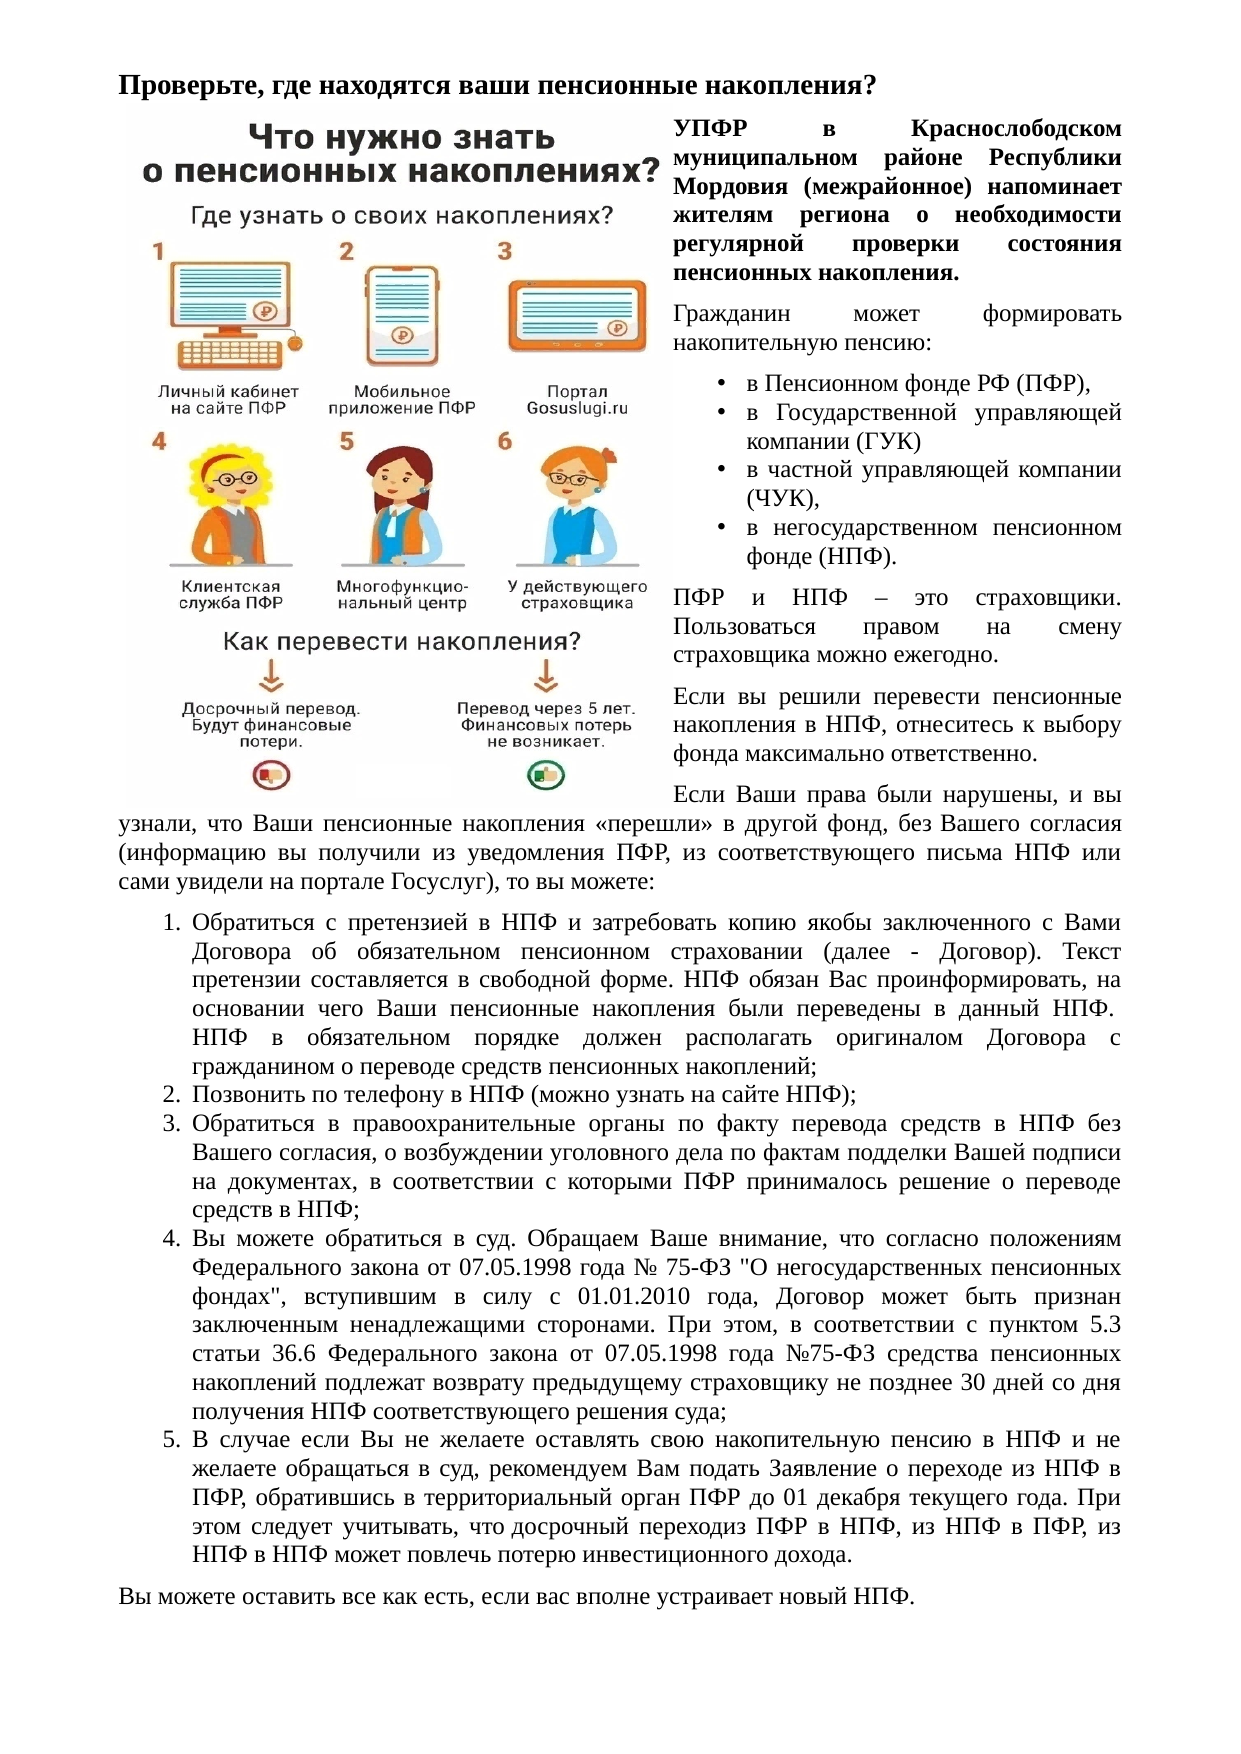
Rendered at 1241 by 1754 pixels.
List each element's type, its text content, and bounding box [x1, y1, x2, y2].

text Гражданин может формировать накопительную пенсию: [673, 298, 1122, 356]
list Позвонить по телефону в НПФ (можно узнать на сайте НПФ); [162, 1079, 1122, 1108]
list в Государственной управляющей компании (ГУК) [673, 397, 1122, 454]
list В случае если Вы не желаете оставлять свою накопительную пенсию в НПФ и не желаете обращаться в суд, рекомендуем Вам подать Заявление о переходе из НПФ в ПФР, обратившись в территориальный орган ПФР до 01 декабря текущего года. При этом следует учитывать, что досрочный переходиз ПФР в НПФ, из НПФ в ПФР, из НПФ в НПФ может повлечь потерю инвестиционного дохода. [162, 1424, 1122, 1568]
text Если вы решили перевести пенсионные накопления в НПФ, отнеситесь к выбору фонда максимально ответственно. [673, 681, 1122, 767]
picture [126, 103, 673, 808]
list Вы можете обратиться в суд. Обращаем Ваше внимание, что согласно положениям Федерального закона от 07.05.1998 года № 75-ФЗ "О негосударственных пенсионных фондах", вступившим в силу с 01.01.2010 года, Договор может быть признан заключенным ненадлежащими сторонами. При этом, в соответствии с пунктом 5.3 статьи 36.6 Федерального закона от 07.05.1998 года №75-ФЗ средства пенсионных накоплений подлежат возврату предыдущему страховщику не позднее 30 дней со дня получения НПФ соответствующего решения суда; [162, 1223, 1122, 1424]
list в негосударственном пенсионном фонде (НПФ). [673, 512, 1122, 569]
text Если Ваши права были нарушены, и вы узнали, что Ваши пенсионные накопления «перешли» в другой фонд, без Вашего согласия (информацию вы получили из уведомления ПФР, из соответствующего письма НПФ или сами увидели на портале Госуслуг), то вы можете: [118, 779, 1122, 894]
subtitle Проверьте, где находятся ваши пенсионные накопления? [118, 67, 1122, 101]
text ПФР и НПФ – это страховщики. Пользоваться правом на смену страховщика можно ежегодно. [673, 582, 1122, 668]
list Обратиться с претензией в НПФ и затребовать копию якобы заключенного с Вами Договора об обязательном пенсионном страховании (далее - Договор). Текст претензии составляется в свободной форме. НПФ обязан Вас проинформировать, на основании чего Ваши пенсионные накопления были переведены в данный НПФ. НПФ в обязательном порядке должен располагать оригиналом Договора с гражданином о переводе средств пенсионных накоплений; [162, 907, 1122, 1079]
text УПФР в Краснослободском муниципальном районе Республики Мордовия (межрайонное) напоминает жителям региона о необходимости регулярной проверки состояния пенсионных накопления. [673, 113, 1122, 286]
list Обратиться в правоохранительные органы по факту перевода средств в НПФ без Вашего согласия, о возбуждении уголовного дела по фактам подделки Вашей подписи на документах, в соответствии с которыми ПФР принималось решение о переводе средств в НПФ; [162, 1108, 1122, 1223]
list в частной управляющей компании (ЧУК), [673, 454, 1122, 512]
list в Пенсионном фонде РФ (ПФР), [673, 368, 1122, 397]
text Вы можете оставить все как есть, если вас вполне устраивает новый НПФ. [118, 1581, 1122, 1609]
